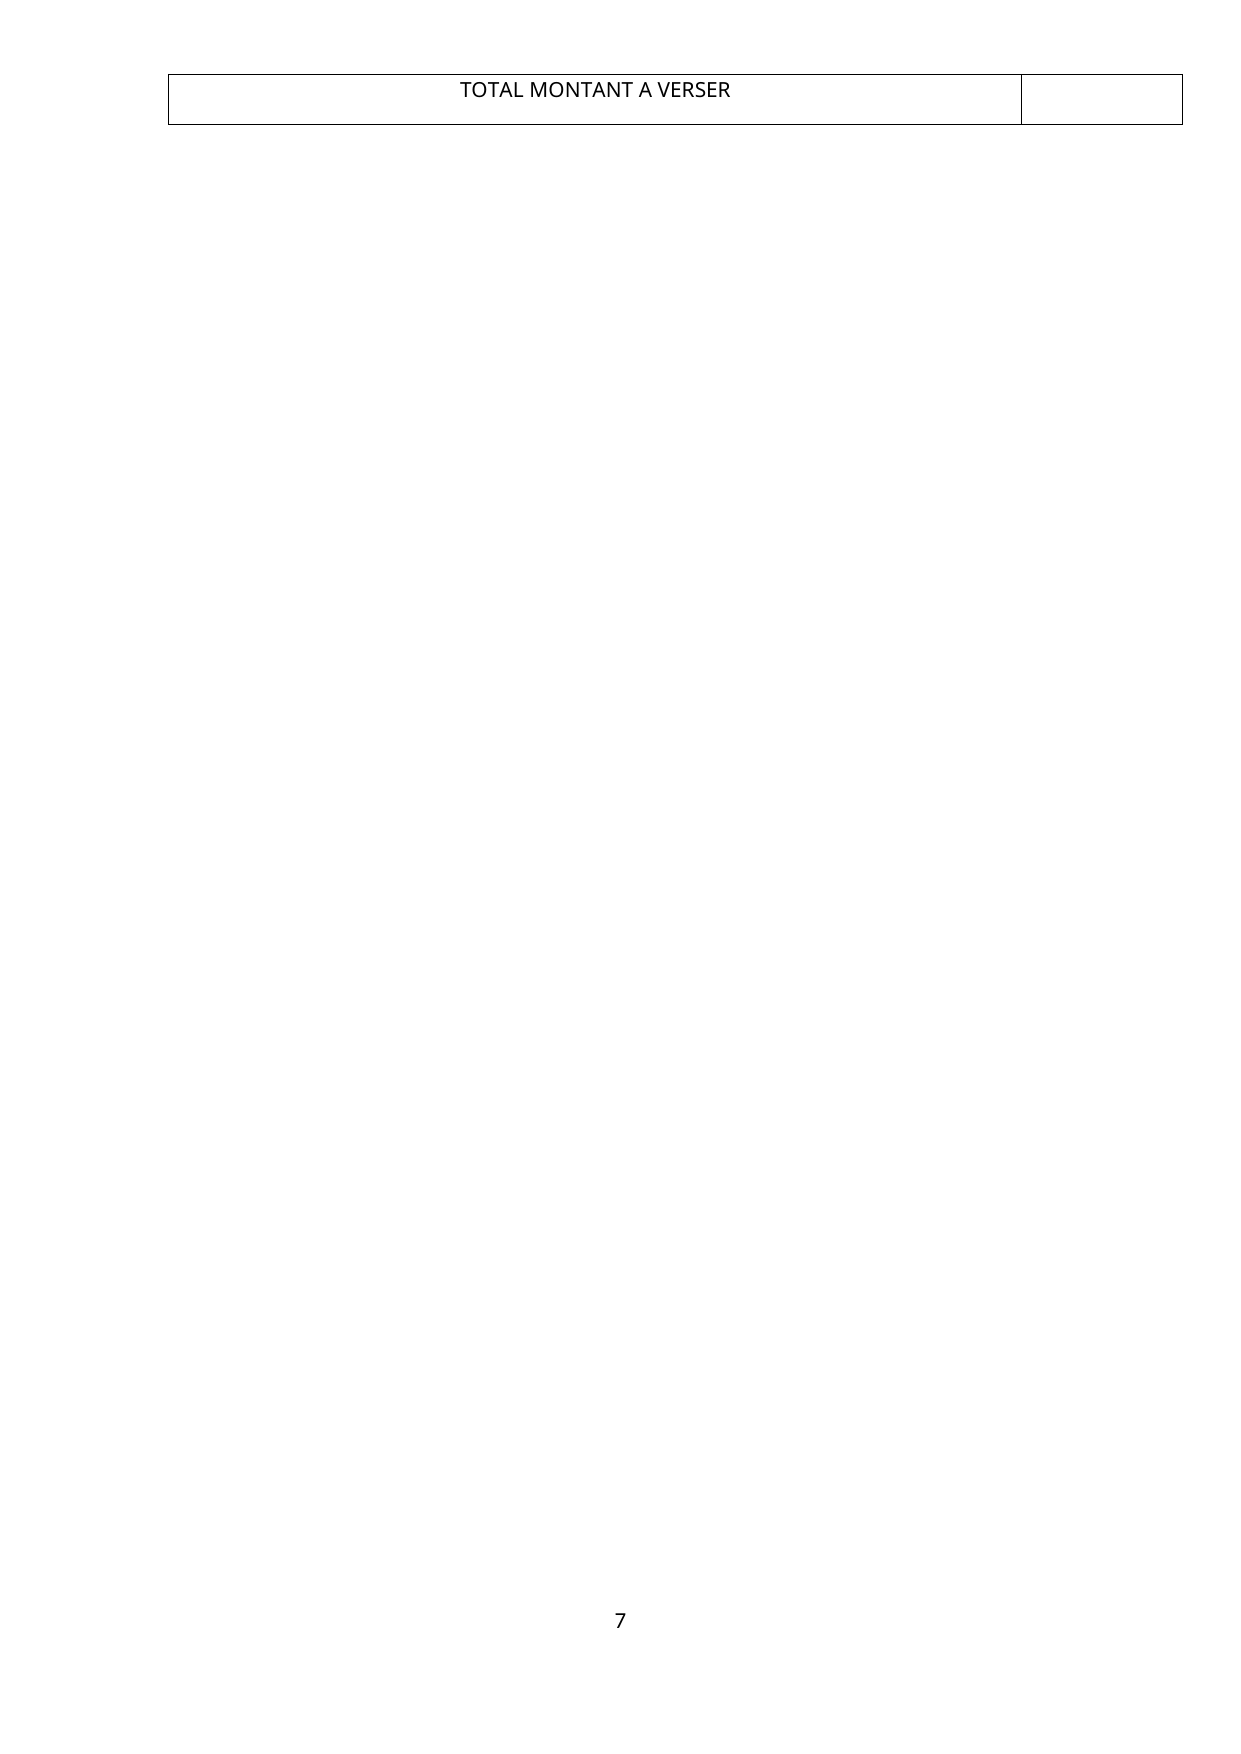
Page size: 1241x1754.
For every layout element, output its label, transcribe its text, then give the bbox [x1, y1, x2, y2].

table_cell TOTAL MONTANT A VERSER [169, 75, 1021, 124]
table_cell [1183, 74, 1240, 124]
table_cell [1022, 75, 1182, 124]
